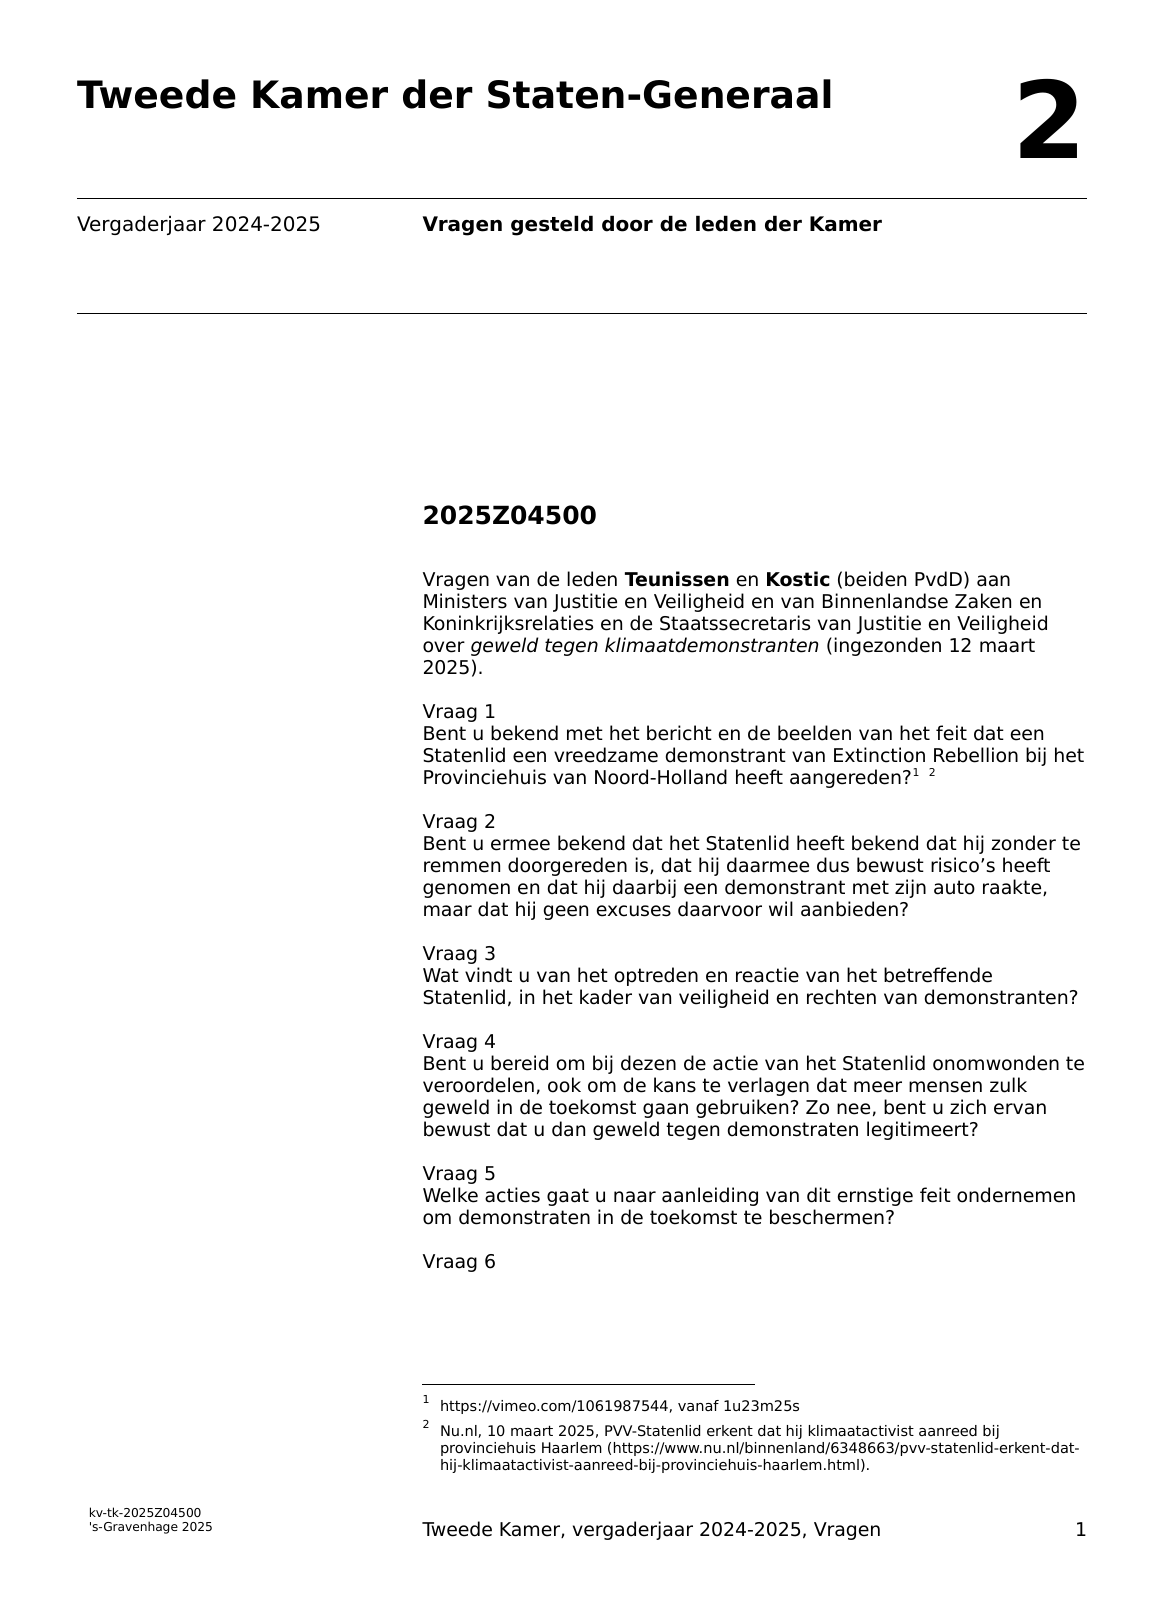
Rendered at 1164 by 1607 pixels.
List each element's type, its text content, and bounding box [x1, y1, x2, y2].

table_cell Vragen gesteld door de leden der Kamer [422, 199, 1087, 313]
table_header 2 [886, 59, 1087, 198]
table_cell Vergaderjaar 2024-2025 [77, 199, 422, 313]
text kv-tk-2025Z04500 [88, 1506, 323, 1520]
text Vraag 2 [422, 811, 1087, 833]
text https://vimeo.com/1061987544, vanaf 1u23m25s [422, 1393, 1087, 1416]
text Vraag 3 [422, 943, 1087, 965]
text Vragen van de leden Teunissen en Kostic (beiden PvdD) aan Ministers van Justitie en Veiligheid en van Binnenlandse Zaken en Koninkrijksrelaties en de Staatssecretaris van Justitie en Veiligheid over geweld tegen klimaatdemonstranten (ingezonden 12 maart 2025). [422, 569, 1087, 679]
text Vraag 5 [422, 1163, 1087, 1185]
text Bent u bereid om bij dezen de actie van het Statenlid onomwonden te veroordelen, ook om de kans te verlagen dat meer mensen zulk geweld in de toekomst gaan gebruiken? Zo nee, bent u zich ervan bewust dat u dan geweld tegen demonstraten legitimeert? [422, 1053, 1087, 1141]
text 's-Gravenhage 2025 [88, 1520, 323, 1534]
text Vraag 4 [422, 1031, 1087, 1053]
text Bent u bekend met het bericht en de beelden van het feit dat een Statenlid een vreedzame demonstrant van Extinction Rebellion bij het Provinciehuis van Noord-Holland heeft aangereden? [422, 723, 1087, 789]
text Bent u ermee bekend dat het Statenlid heeft bekend dat hij zonder te remmen doorgereden is, dat hij daarmee dus bewust risico’s heeft genomen en dat hij daarbij een demonstrant met zijn auto raakte, maar dat hij geen excuses daarvoor wil aanbieden? [422, 833, 1087, 921]
text Wat vindt u van het optreden en reactie van het betreffende Statenlid, in het kader van veiligheid en rechten van demonstranten? [422, 965, 1087, 1009]
text Welke acties gaat u naar aanleiding van dit ernstige feit ondernemen om demonstraten in de toekomst te beschermen? [422, 1185, 1087, 1229]
text 2025Z04500 [422, 501, 1087, 531]
text Nu.nl, 10 maart 2025, PVV-Statenlid erkent dat hij klimaatactivist aanreed bij provinciehuis Haarlem (https://www.nu.nl/binnenland/6348663/pvv-statenlid-erkent-dat-hij-klimaatactivist-aanreed-bij-provinciehuis-haarlem.html). [422, 1418, 1087, 1474]
table_header Tweede Kamer der Staten-Generaal [77, 59, 886, 198]
text Vraag 6 [422, 1251, 1087, 1273]
text Vraag 1 [422, 701, 1087, 723]
